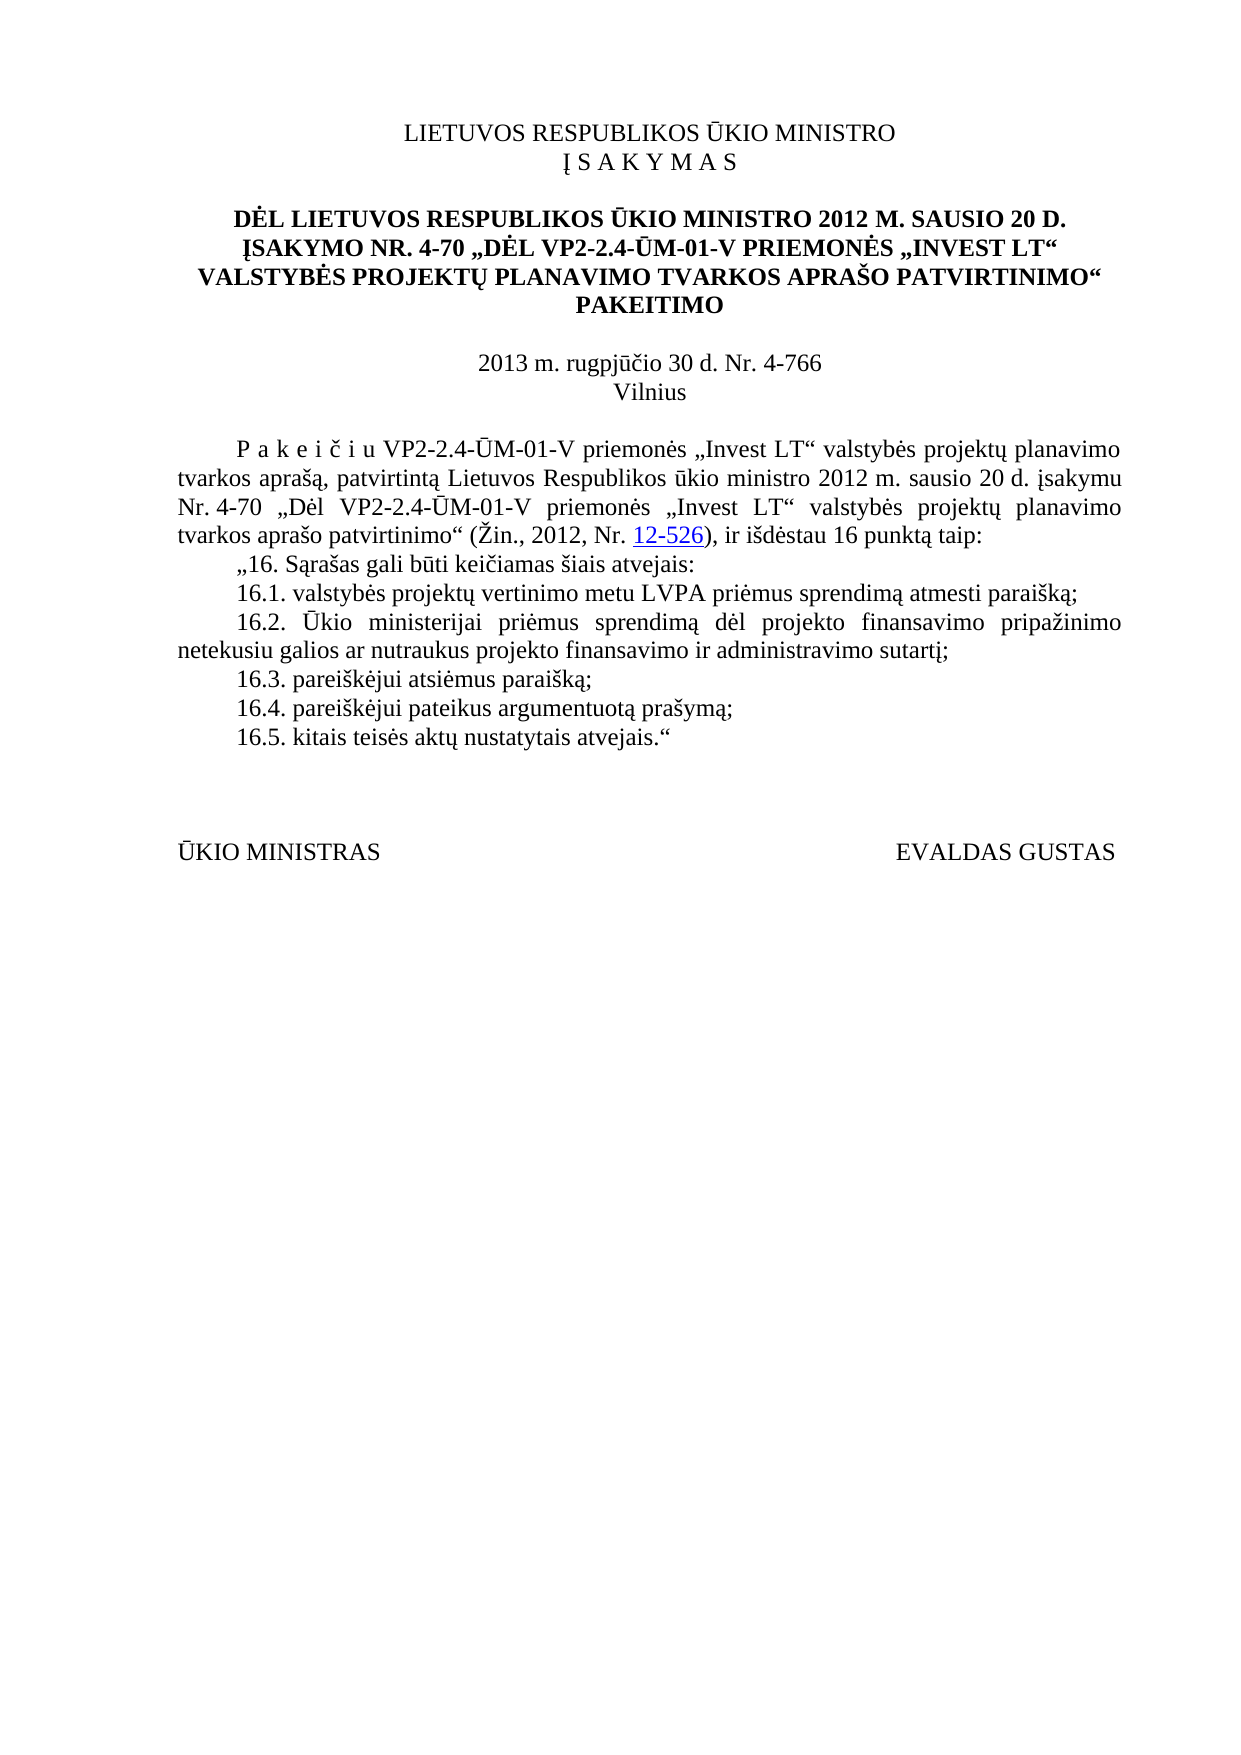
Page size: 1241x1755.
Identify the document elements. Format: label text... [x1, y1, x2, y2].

text į s a k y m a s [177, 147, 1122, 176]
text P a k e i č i u VP2-2.4-ŪM-01-V priemonės „Invest LT“ valstybės projektų planavimo tvarkos aprašą, patvirtintą Lietuvos Respublikos ūkio ministro 2012 m. sausio 20 d. įsakymu Nr. 4-70 „Dėl VP2-2.4-ŪM-01-V priemonės „Invest LT“ valstybės projektų planavimo tvarkos aprašo patvirtinimo“ (Žin., 2012, Nr. 12-526), ir išdėstau 16 punktą taip: [177, 434, 1122, 549]
text 16.3. pareiškėjui atsiėmus paraišką; [177, 664, 1122, 693]
text 16.4. pareiškėjui pateikus argumentuotą prašymą; [177, 693, 1122, 722]
text 2013 m. rugpjūčio 30 d. Nr. 4-766 [177, 348, 1122, 377]
text „16. Sąrašas gali būti keičiamas šiais atvejais: [177, 549, 1122, 578]
text Ūkio ministras Evaldas Gustas [177, 837, 1122, 866]
text LIETUVOS RESPUBLIKOS ŪKIO MINISTRO [177, 118, 1122, 147]
text Vilnius [177, 377, 1122, 406]
text DĖL LIETUVOS RESPUBLIKOS ŪKIO MINISTRO 2012 m. SAUSIO 20 d. ĮSAKYMO nR. 4-70 „DĖL VP2-2.4-ŪM-01-V PRIEMONĖS „INVEST LT“ VALSTYBĖS PROJEKTŲ PLANAVIMO TVARKOS APRAŠO PATVIRTINIMO“ PAKEITIMO [177, 204, 1122, 319]
text 16.2. Ūkio ministerijai priėmus sprendimą dėl projekto finansavimo pripažinimo netekusiu galios ar nutraukus projekto finansavimo ir administravimo sutartį; [177, 607, 1122, 664]
text 16.5. kitais teisės aktų nustatytais atvejais.“ [177, 722, 1122, 751]
text 16.1. valstybės projektų vertinimo metu LVPA priėmus sprendimą atmesti paraišką; [177, 578, 1122, 607]
